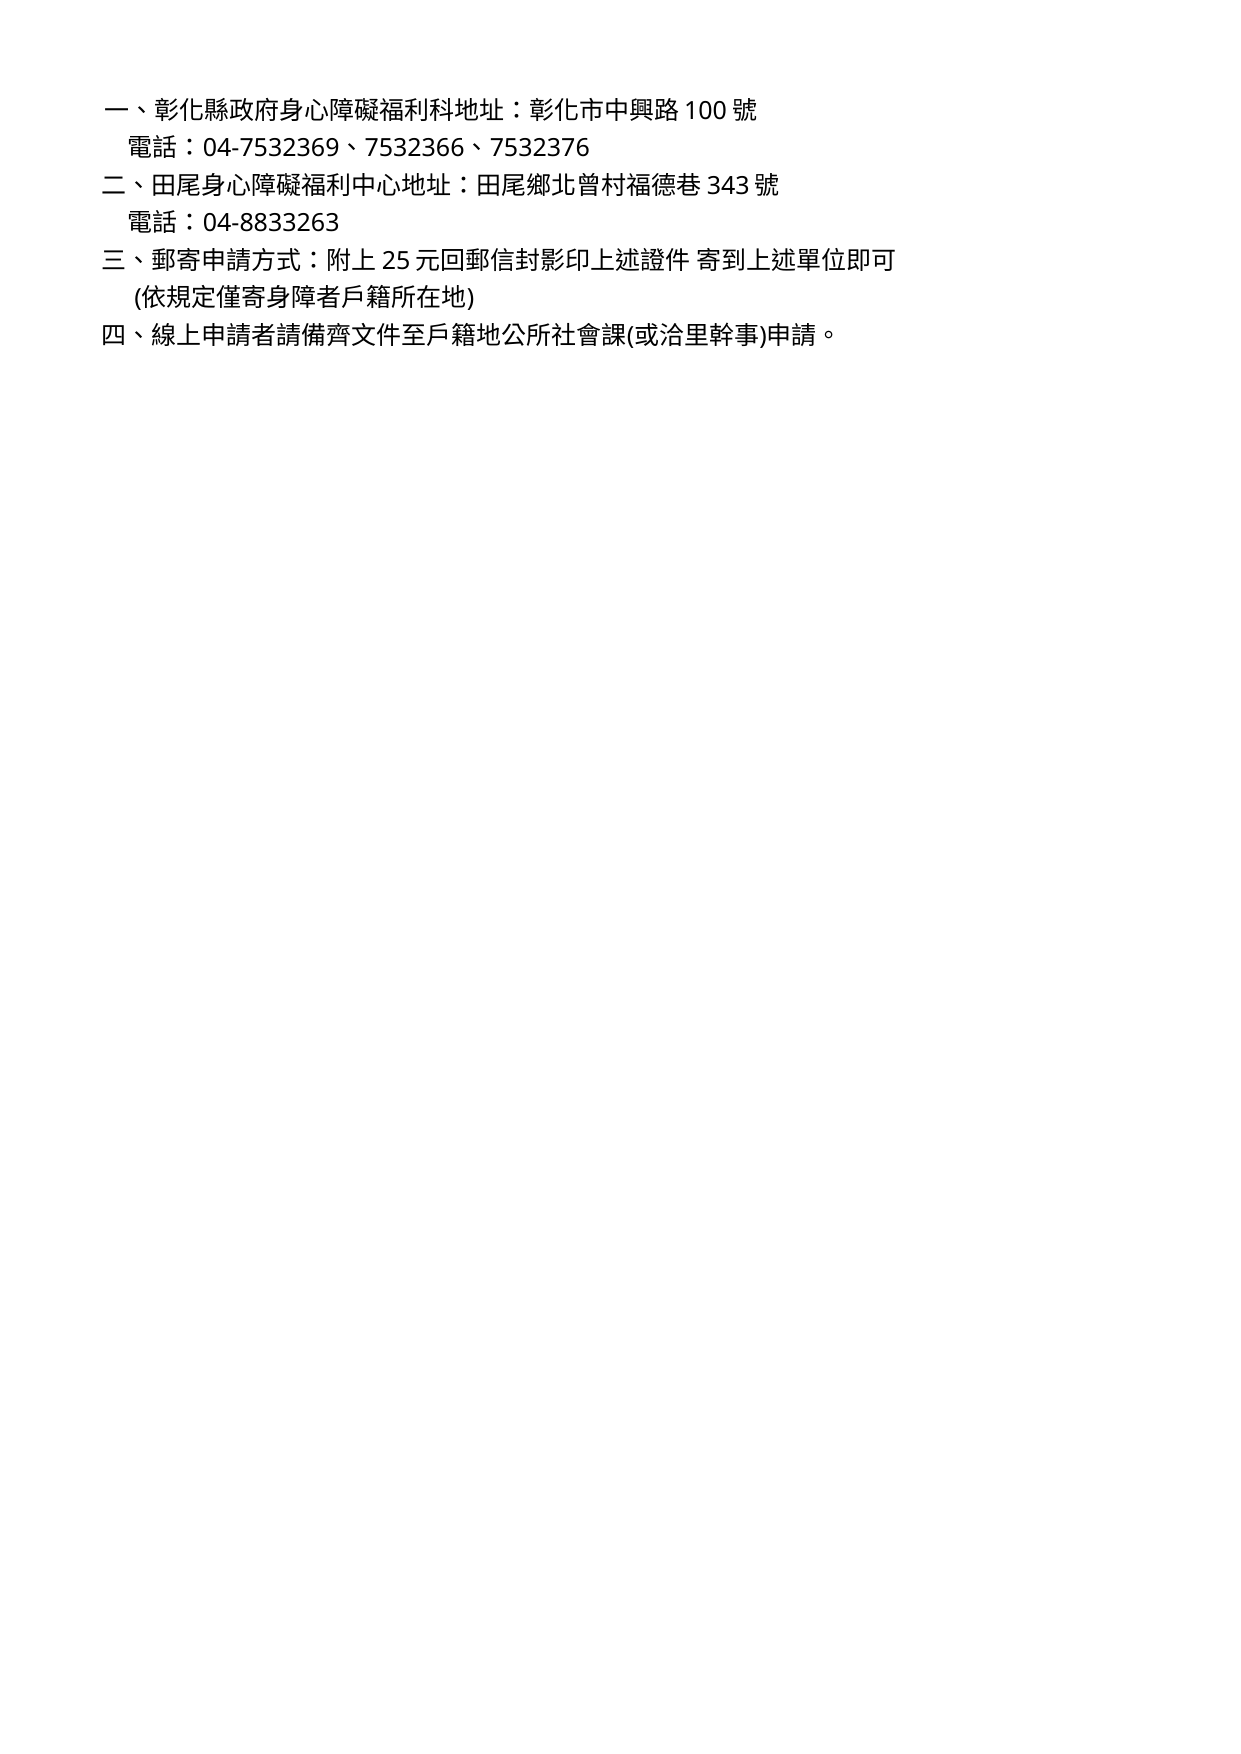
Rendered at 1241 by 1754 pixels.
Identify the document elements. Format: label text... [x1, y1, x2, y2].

text 三、郵寄申請方式：附上25元回郵信封影印上述證件 寄到上述單位即可 [89, 239, 1152, 277]
text 電話：04-7532369、7532366、7532376 [89, 127, 1152, 164]
text 四、線上申請者請備齊文件至戶籍地公所社會課(或洽里幹事)申請。 [89, 314, 1152, 352]
text 二、田尾身心障礙福利中心地址：田尾鄉北曾村福德巷343號 [89, 164, 1152, 202]
text 一、彰化縣政府身心障礙福利科地址：彰化市中興路100號 [89, 89, 1152, 127]
text 電話：04-8833263 [89, 202, 1152, 239]
text (依規定僅寄身障者戶籍所在地) [89, 277, 1152, 314]
